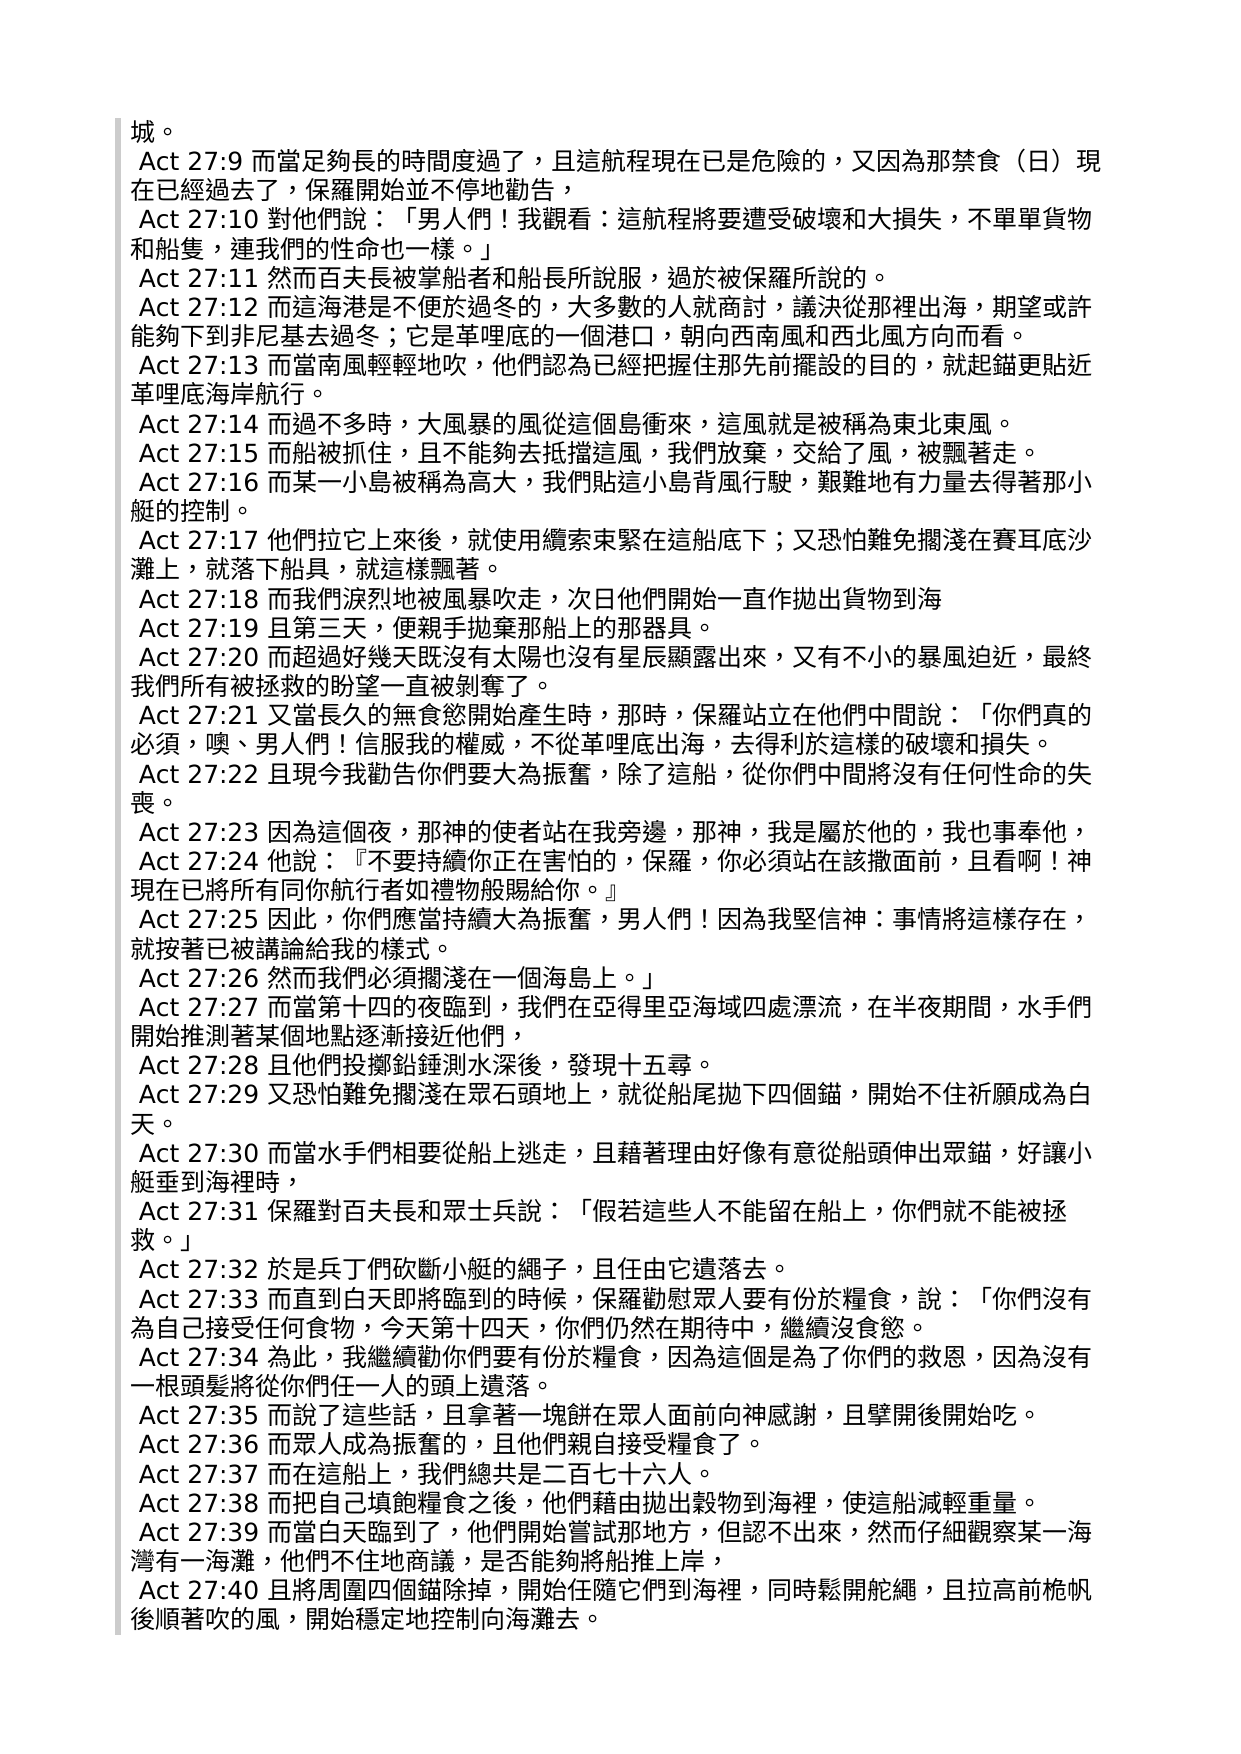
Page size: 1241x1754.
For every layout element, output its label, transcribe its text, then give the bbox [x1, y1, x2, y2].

table_header 城。 Act 27:9 而當足夠長的時間度過了，且這航程現在已是危險的，又因為那禁食（日）現在已經過去了，保羅開始並不停地勸告， Act 27:10 對他們說：「男人們！我觀看：這航程將要遭受破壞和大損失，不單單貨物和船隻，連我們的性命也一樣。」 Act 27:11 然而百夫長被掌船者和船長所說服，過於被保羅所說的。 Act 27:12 而這海港是不便於過冬的，大多數的人就商討，議決從那裡出海，期望或許能夠下到非尼基去過冬；它是革哩底的一個港口，朝向西南風和西北風方向而看。 Act 27:13 而當南風輕輕地吹，他們認為已經把握住那先前擺設的目的，就起錨更貼近革哩底海岸航行。 Act 27:14 而過不多時，大風暴的風從這個島衝來，這風就是被稱為東北東風。 Act 27:15 而船被抓住，且不能夠去抵擋這風，我們放棄，交給了風，被飄著走。 Act 27:16 而某一小島被稱為高大，我們貼這小島背風行駛，艱難地有力量去得著那小艇的控制。 Act 27:17 他們拉它上來後，就使用纜索束緊在這船底下；又恐怕難免擱淺在賽耳底沙灘上，就落下船具，就這樣飄著。 Act 27:18 而我們淚烈地被風暴吹走，次日他們開始一直作拋出貨物到海 Act 27:19 且第三天，便親手拋棄那船上的那器具。 Act 27:20 而超過好幾天既沒有太陽也沒有星辰顯露出來，又有不小的暴風迫近，最終我們所有被拯救的盼望一直被剝奪了。 Act 27:21 又當長久的無食慾開始產生時，那時，保羅站立在他們中間說：「你們真的必須，噢、男人們！信服我的權威，不從革哩底出海，去得利於這樣的破壞和損失。 Act 27:22 且現今我勸告你們要大為振奮，除了這船，從你們中間將沒有任何性命的失喪。 Act 27:23 因為這個夜，那神的使者站在我旁邊，那神，我是屬於他的，我也事奉他， Act 27:24 他說：『不要持續你正在害怕的，保羅，你必須站在該撒面前，且看啊！神現在已將所有同你航行者如禮物般賜給你。』 Act 27:25 因此，你們應當持續大為振奮，男人們！因為我堅信神：事情將這樣存在，就按著已被講論給我的樣式。 Act 27:26 然而我們必須擱淺在一個海島上。」 Act 27:27 而當第十四的夜臨到，我們在亞得里亞海域四處漂流，在半夜期間，水手們開始推測著某個地點逐漸接近他們， Act 27:28 且他們投擲鉛錘測水深後，發現十五尋。 Act 27:29 又恐怕難免擱淺在眾石頭地上，就從船尾拋下四個錨，開始不住祈願成為白天。 Act 27:30 而當水手們相要從船上逃走，且藉著理由好像有意從船頭伸出眾錨，好讓小艇垂到海裡時， Act 27:31 保羅對百夫長和眾士兵說：「假若這些人不能留在船上，你們就不能被拯救。」 Act 27:32 於是兵丁們砍斷小艇的繩子，且任由它遺落去。 Act 27:33 而直到白天即將臨到的時候，保羅勸慰眾人要有份於糧食，說：「你們沒有為自己接受任何食物，今天第十四天，你們仍然在期待中，繼續沒食慾。 Act 27:34 為此，我繼續勸你們要有份於糧食，因為這個是為了你們的救恩，因為沒有一根頭髪將從你們任一人的頭上遺落。 Act 27:35 而說了這些話，且拿著一塊餅在眾人面前向神感謝，且擘開後開始吃。 Act 27:36 而眾人成為振奮的，且他們親自接受糧食了。 Act 27:37 而在這船上，我們總共是二百七十六人。 Act 27:38 而把自己填飽糧食之後，他們藉由拋出穀物到海裡，使這船減輕重量。 Act 27:39 而當白天臨到了，他們開始嘗試那地方，但認不出來，然而仔細觀察某一海灣有一海灘，他們不住地商議，是否能夠將船推上岸， Act 27:40 且將周圍四個錨除掉，開始任隨它們到海裡，同時鬆開舵繩，且拉高前桅帆後順著吹的風，開始穩定地控制向海灘去。 [121, 118, 1122, 1635]
